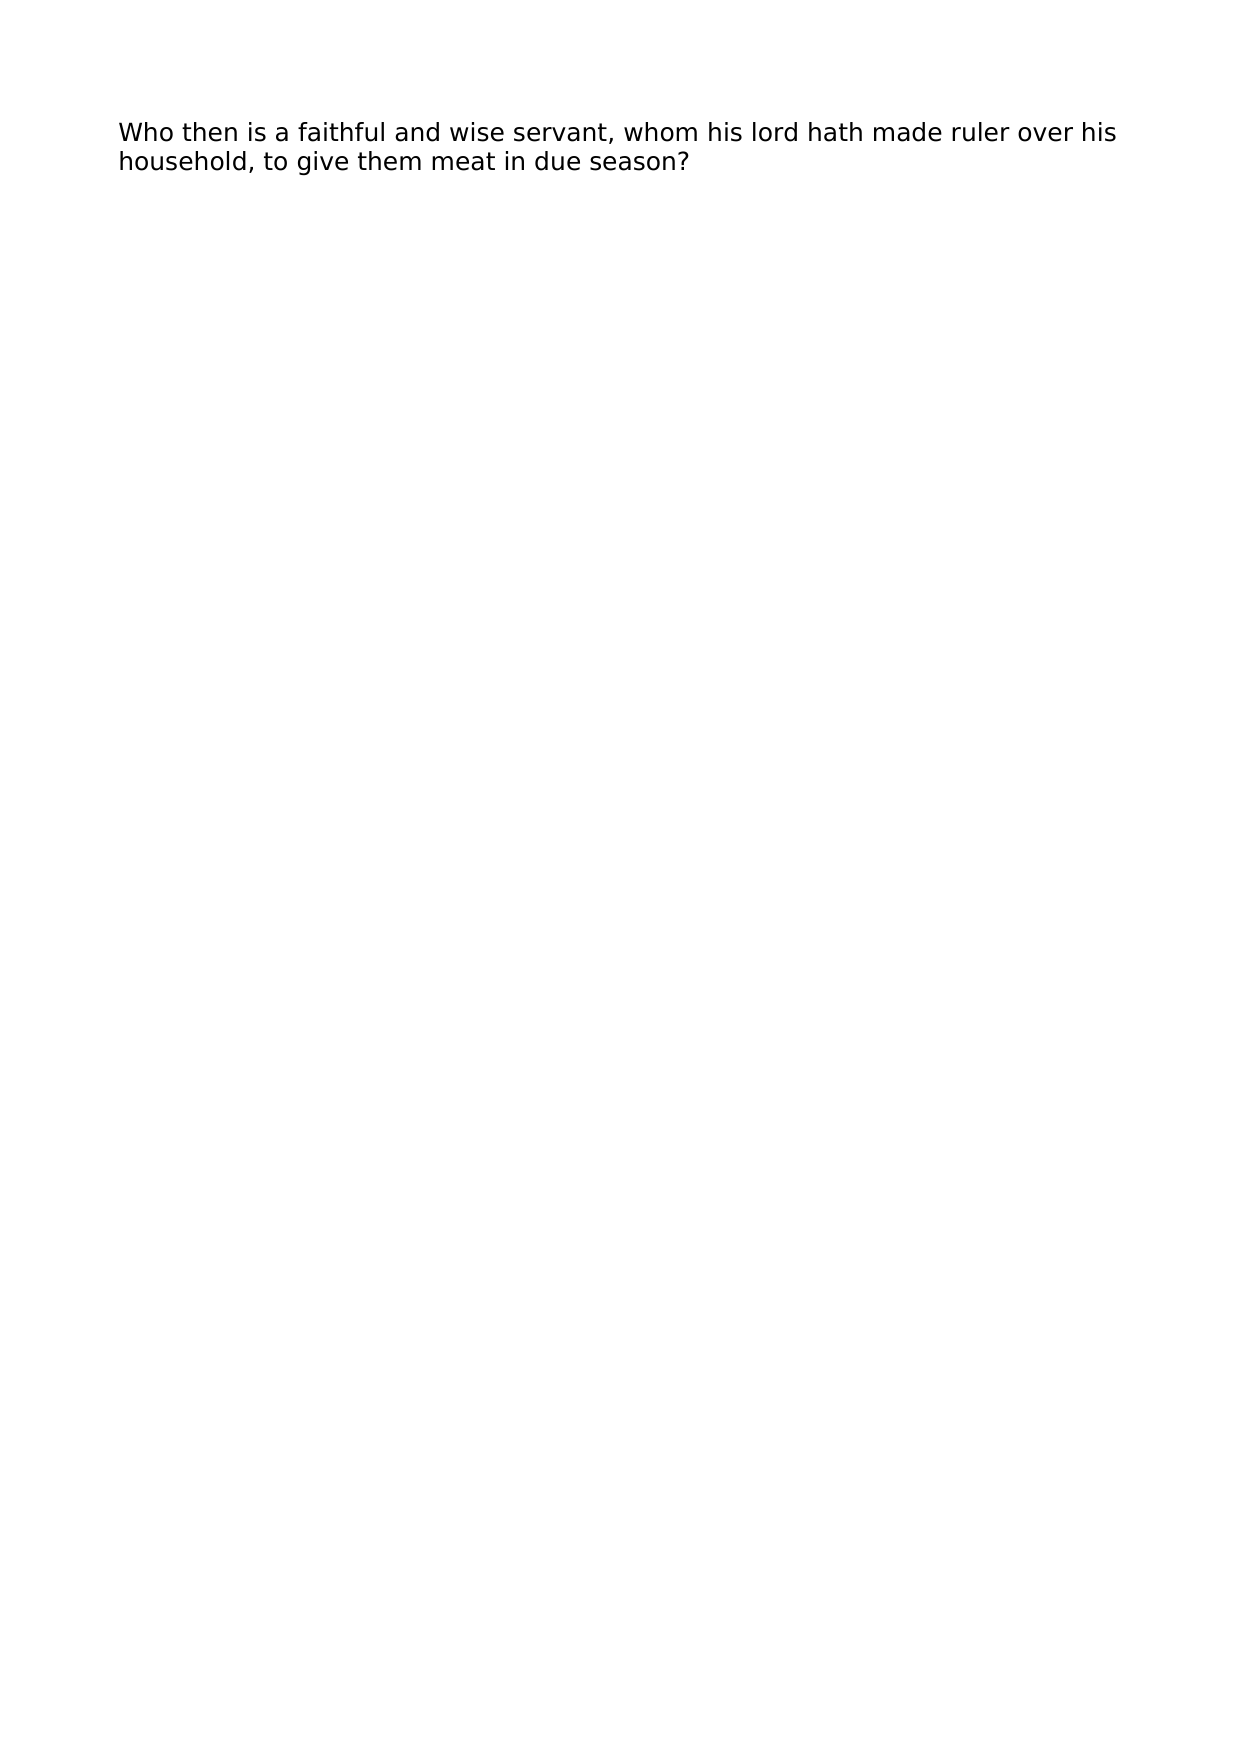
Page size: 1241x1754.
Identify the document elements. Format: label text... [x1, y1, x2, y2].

text Who then is a faithful and wise servant, whom his lord hath made ruler over his household, to give them meat in due season? [118, 118, 1122, 176]
